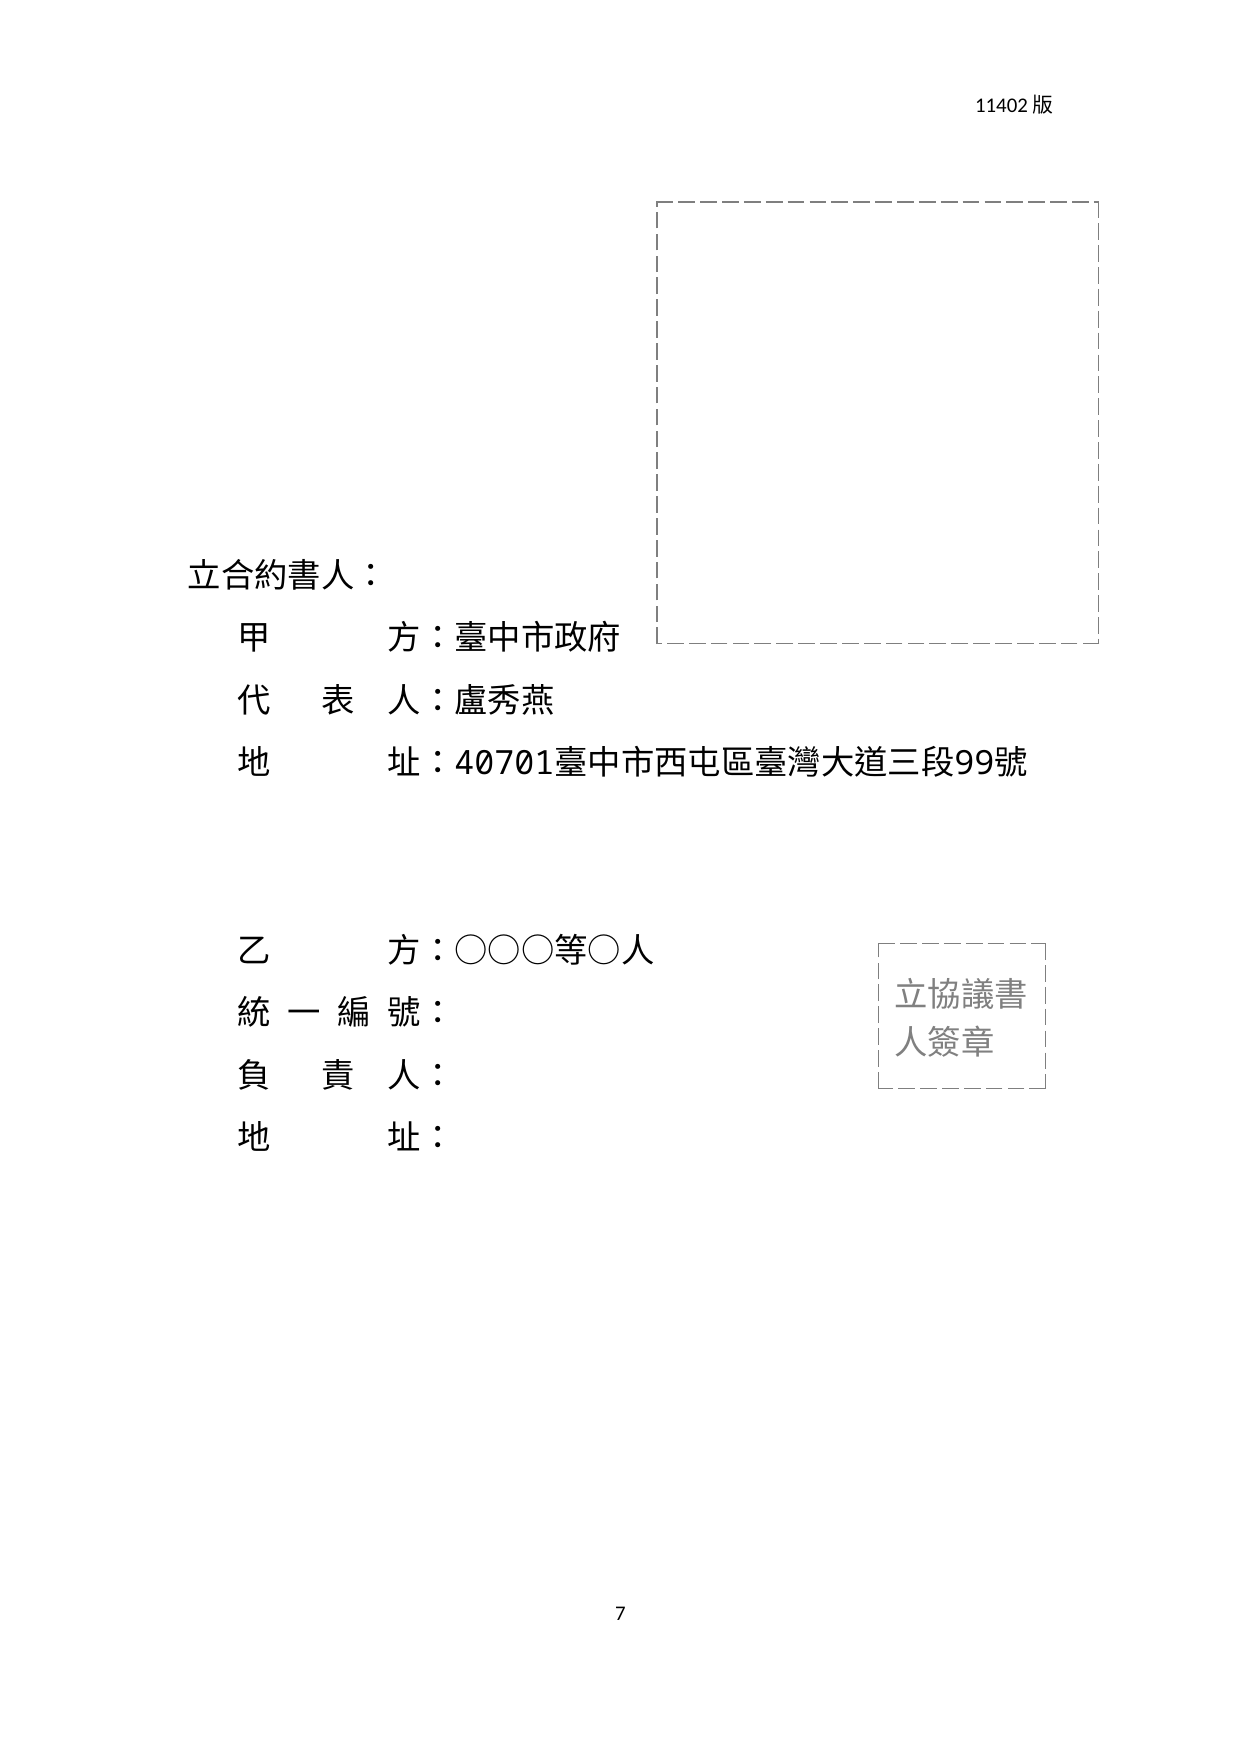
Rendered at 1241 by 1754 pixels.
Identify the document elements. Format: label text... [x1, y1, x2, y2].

text 甲 方：臺中市政府 [237, 594, 1053, 656]
text 立協議書人簽章 [894, 968, 1030, 1064]
text [1046, 969, 1053, 1031]
text 地 址：40701臺中市西屯區臺灣大道三段99號 [237, 719, 1053, 781]
text 乙 方：○○○等○人 [237, 906, 1053, 1089]
text 代 表 人：盧秀燕 [237, 656, 1053, 719]
text 負 責 人： [237, 1031, 1053, 1094]
text 地 址： [237, 1094, 1053, 1156]
text 立合約書人： [187, 201, 1099, 644]
text 統 一 編 號： [237, 969, 878, 1031]
